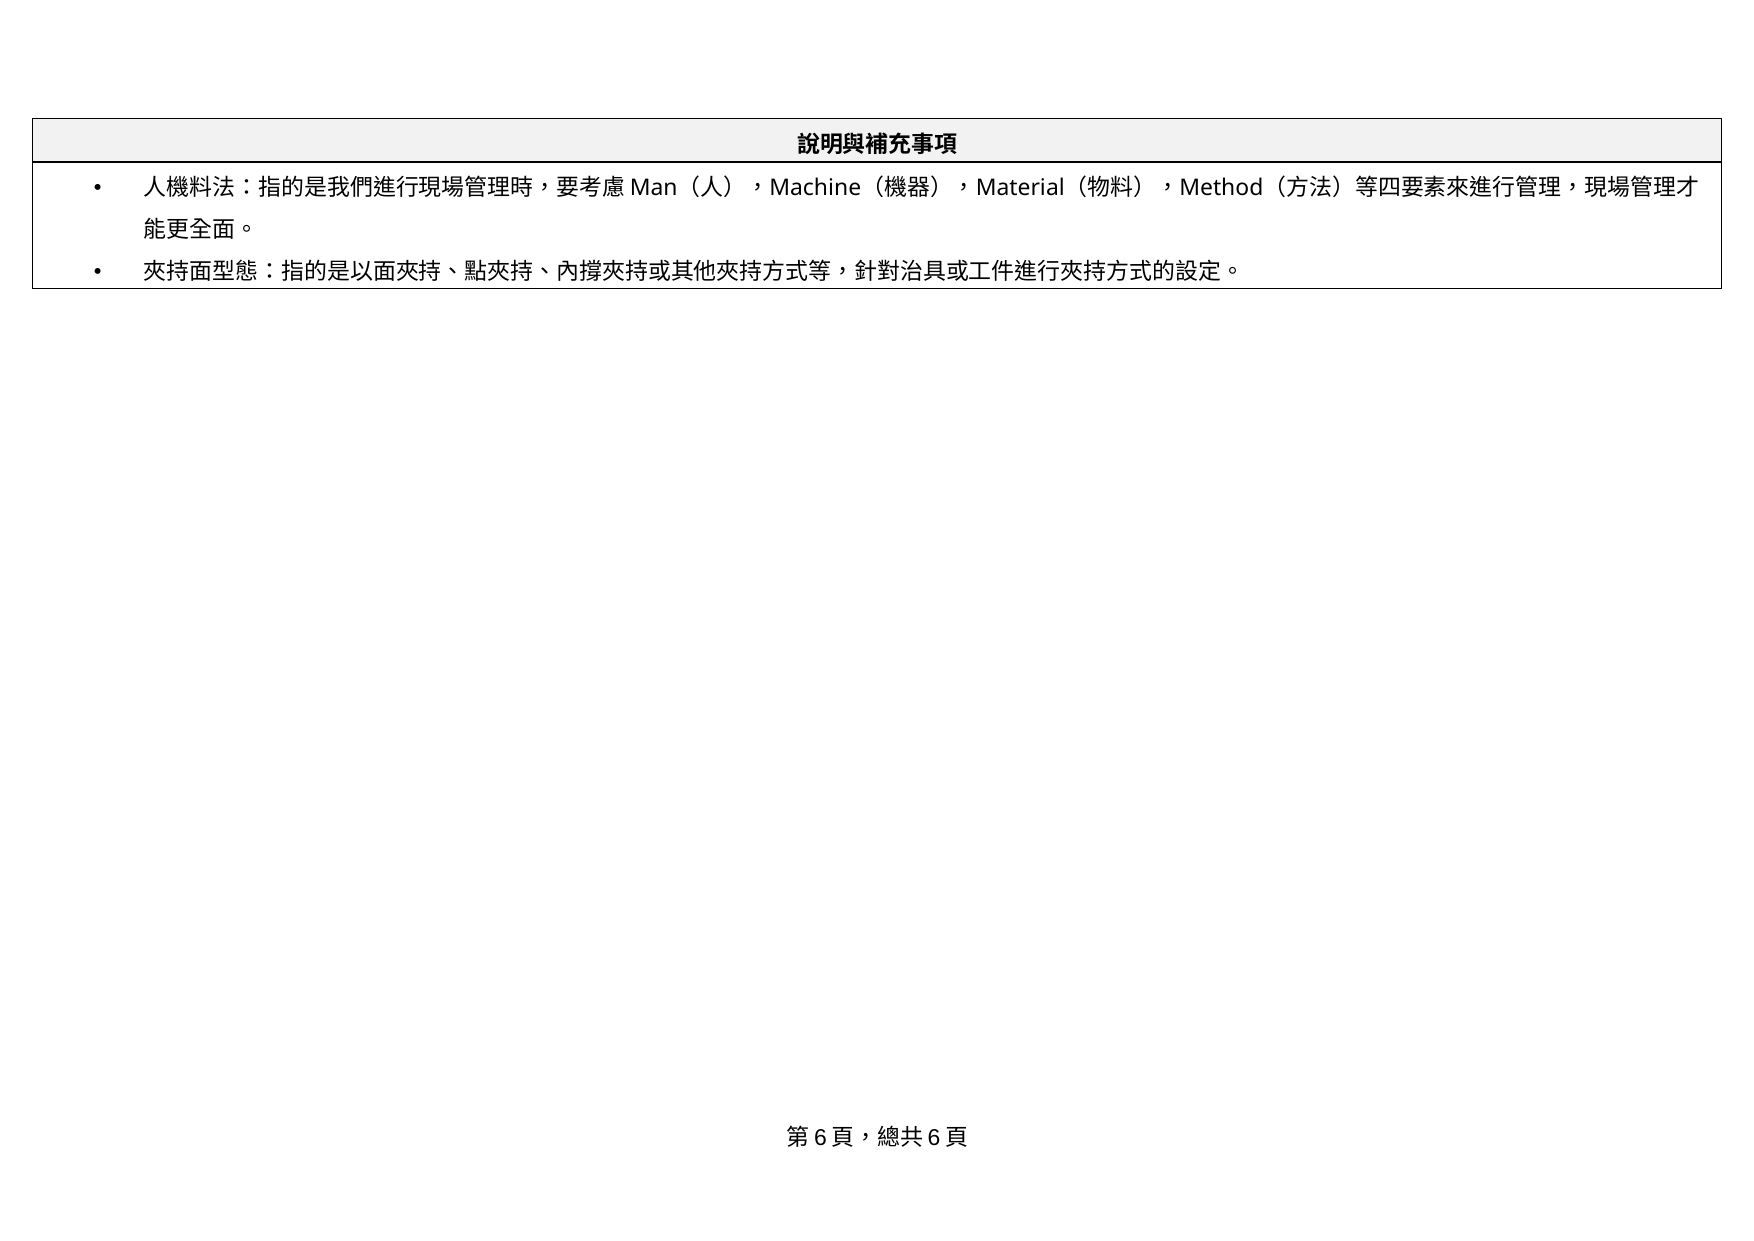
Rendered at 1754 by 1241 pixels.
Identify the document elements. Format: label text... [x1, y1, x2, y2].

table_header 說明與補充事項 [33, 119, 1721, 161]
table_cell 建議擔任此職類／職業之學歷／經驗／或能力條件： 大專以上理工科系或高中職機械群科畢業，且具2年以上加工技師工作經驗。 其他補充說明： 人機料法：指的是我們進行現場管理時，要考慮Man（人），Machine（機器），Material（物料），Method（方法）等四要素來進行管理，現場管理才能更全面。 夾持面型態：指的是以面夾持、點夾持、內撐夾持或其他夾持方式等，針對治具或工件進行夾持方式的設定。 [33, 163, 1721, 287]
